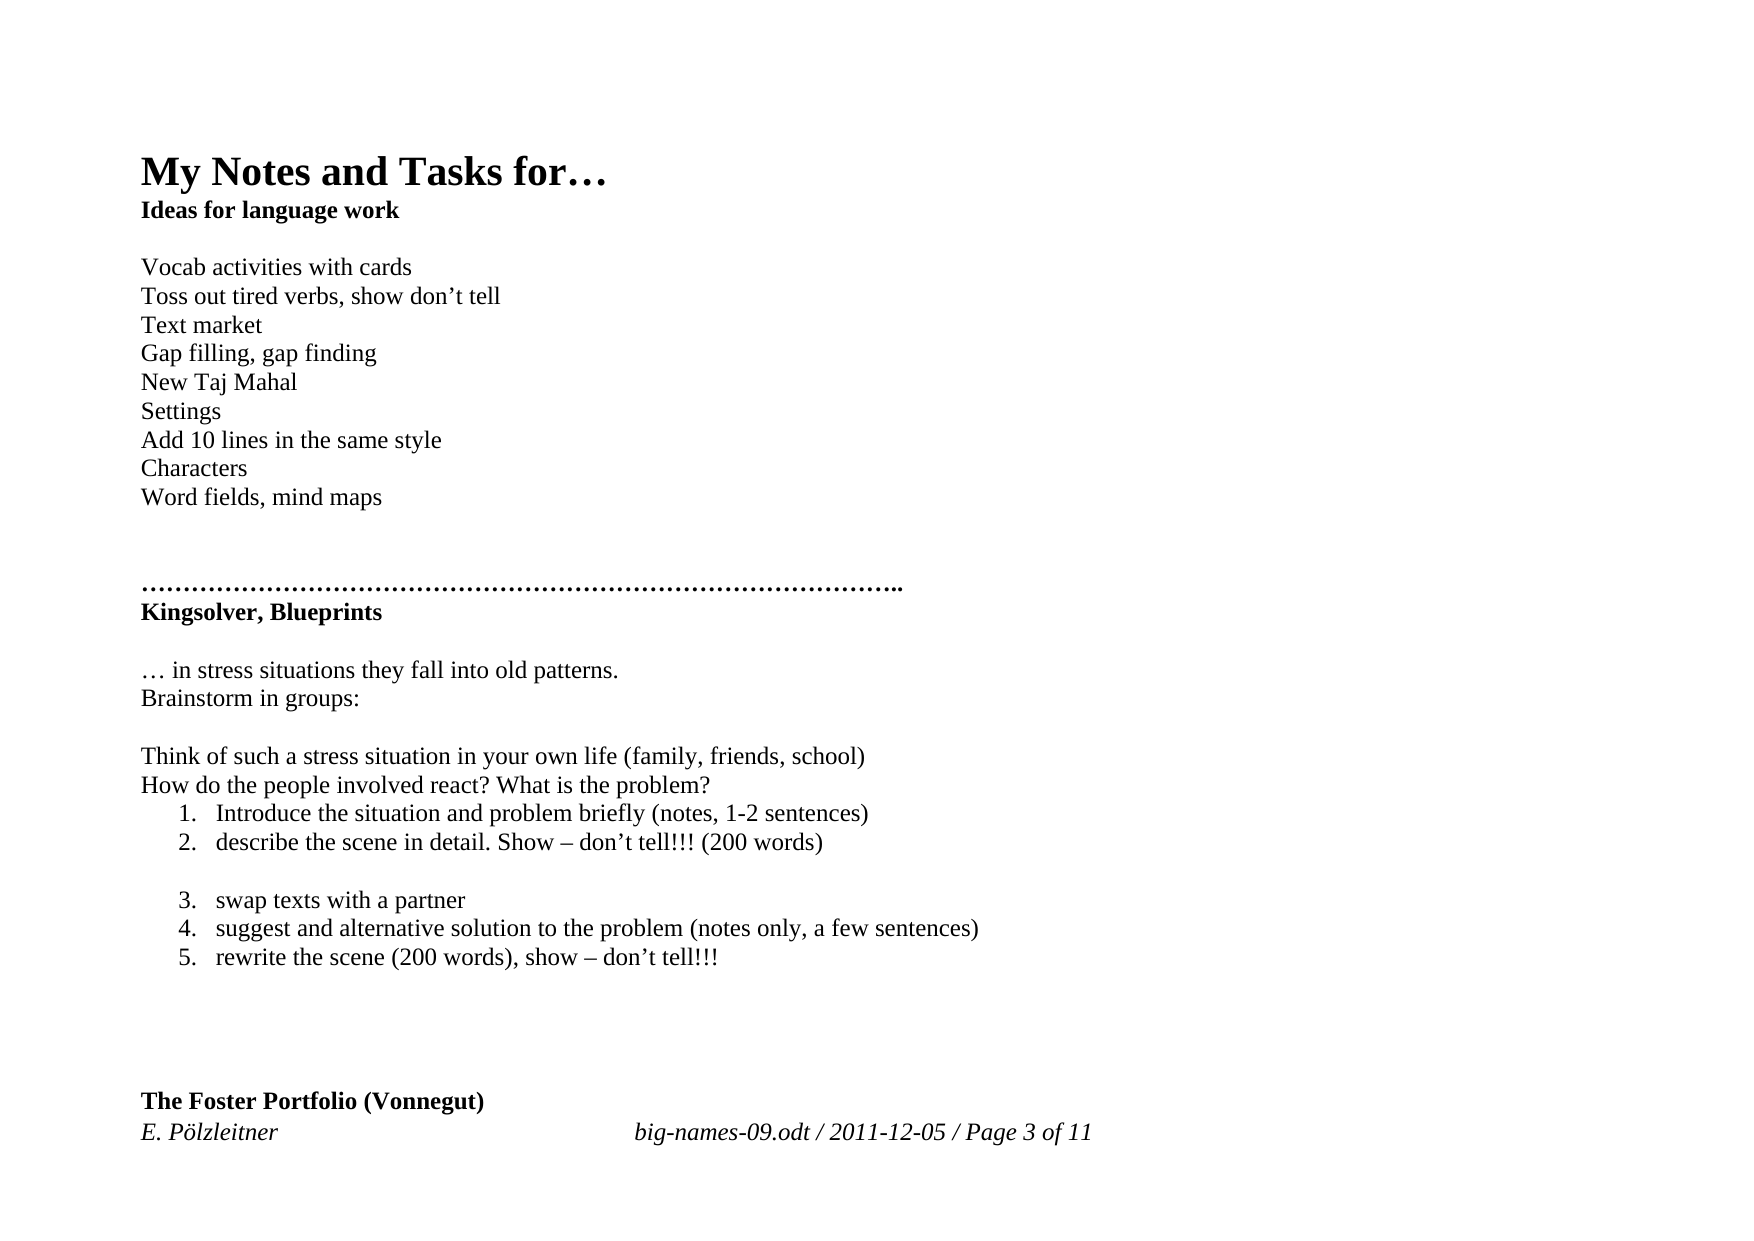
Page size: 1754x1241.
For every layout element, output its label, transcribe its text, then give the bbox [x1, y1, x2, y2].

list describe the scene in detail. Show – don’t tell!!! (200 words) [178, 827, 1610, 856]
text Brainstorm in groups: [141, 683, 1610, 712]
text ……………………………………………………………………………….. [141, 568, 1610, 597]
text Ideas for language work [141, 195, 1610, 223]
text My Notes and Tasks for… [141, 147, 1610, 195]
text Text market [141, 310, 1610, 338]
text Vocab activities with cards [141, 252, 1610, 281]
text How do the people involved react? What is the problem? [141, 770, 1610, 798]
text Toss out tired verbs, show don’t tell [141, 281, 1610, 310]
text Kingsolver, Blueprints [141, 597, 1610, 626]
list Introduce the situation and problem briefly (notes, 1-2 sentences) [178, 798, 1610, 827]
text The Foster Portfolio (Vonnegut) [141, 1086, 1610, 1115]
text Word fields, mind maps [141, 482, 1610, 511]
text Settings [141, 396, 1610, 425]
list swap texts with a partner [178, 885, 1610, 913]
list suggest and alternative solution to the problem (notes only, a few sentences) [178, 913, 1610, 942]
text Characters [141, 453, 1610, 482]
text New Taj Mahal [141, 367, 1610, 396]
text Add 10 lines in the same style [141, 425, 1610, 453]
text … in stress situations they fall into old patterns. [141, 655, 1610, 683]
text Gap filling, gap finding [141, 338, 1610, 367]
text Think of such a stress situation in your own life (family, friends, school) [141, 741, 1610, 770]
list rewrite the scene (200 words), show – don’t tell!!! [178, 942, 1610, 971]
